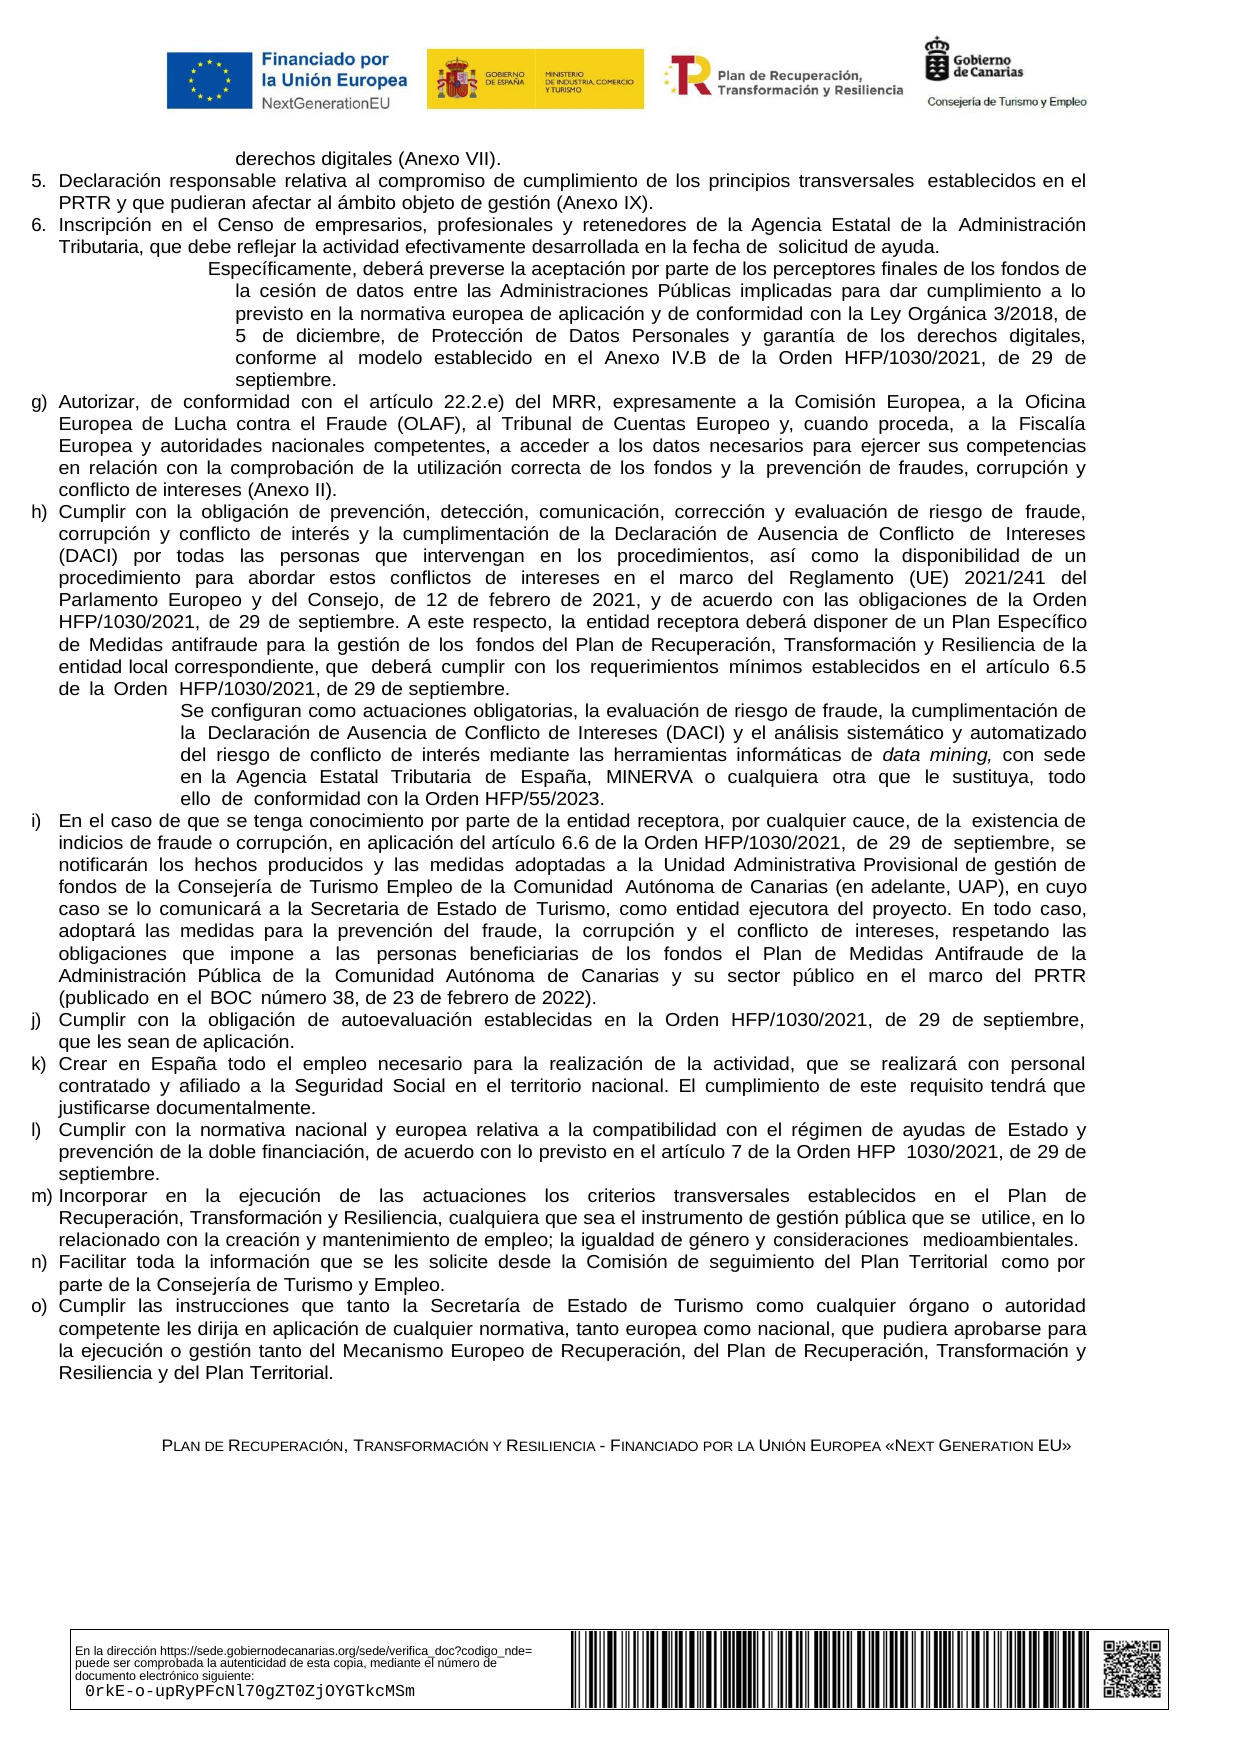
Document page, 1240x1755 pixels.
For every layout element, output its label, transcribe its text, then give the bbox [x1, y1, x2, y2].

list Incorporar en la ejecución de las actuaciones los criterios transversales establecidos en el Plan de Recuperación, Transformación y Resiliencia, cualquiera que sea el instrumento de gestión pública que se utilice, en lo relacionado con la creación y mantenimiento de empleo; la igualdad de género y consideraciones medioambientales. [31, 1185, 1087, 1251]
list Crear en España todo el empleo necesario para la realización de la actividad, que se realizará con personal contratado y afiliado a la Seguridad Social en el territorio nacional. El cumplimiento de este requisito tendrá que justificarse documentalmente. [31, 1053, 1086, 1118]
text Se configuran como actuaciones obligatorias, la evaluación de riesgo de fraude, la cumplimentación de la Declaración de Ausencia de Conflicto de Intereses (DACI) y el análisis sistemático y automatizado del riesgo de conflicto de interés mediante las herramientas informáticas de data mining, con sede en la Agencia Estatal Tributaria de España, MINERVA o cualquiera otra que le sustituya, todo ello de conformidad con la Orden HFP/55/2023. [180, 699, 1087, 809]
list Cumplir las instrucciones que tanto la Secretaría de Estado de Turismo como cualquier órgano o autoridad competente les dirija en aplicación de cualquier normativa, tanto europea como nacional, que pudiera aprobarse para la ejecución o gestión tanto del Mecanismo Europeo de Recuperación, del Plan de Recuperación, Transformación y Resiliencia y del Plan Territorial. [31, 1295, 1087, 1383]
list En el caso de que se tenga conocimiento por parte de la entidad receptora, por cualquier cauce, de la existencia de indicios de fraude o corrupción, en aplicación del artículo 6.6 de la Orden HFP/1030/2021, de 29 de septiembre, se notificarán los hechos producidos y las medidas adoptadas a la Unidad Administrativa Provisional de gestión de fondos de la Consejería de Turismo Empleo de la Comunidad Autónoma de Canarias (en adelante, UAP), en cuyo caso se lo comunicará a la Secretaria de Estado de Turismo, como entidad ejecutora del proyecto. En todo caso, adoptará las medidas para la prevención del fraude, la corrupción y el conflicto de intereses, respetando las obligaciones que impone a las personas beneficiarias de los fondos el Plan de Medidas Antifraude de la Administración Pública de la Comunidad Autónoma de Canarias y su sector público en el marco del PRTR (publicado en el BOC número 38, de 23 de febrero de 2022). [31, 810, 1087, 1008]
list Cumplir con la obligación de autoevaluación establecidas en la Orden HFP/1030/2021, de 29 de septiembre, que les sean de aplicación. [31, 1009, 1086, 1052]
list Cumplir con la normativa nacional y europea relativa a la compatibilidad con el régimen de ayudas de Estado y prevención de la doble financiación, de acuerdo con lo previsto en el artículo 7 de la Orden HFP 1030/2021, de 29 de septiembre. [31, 1119, 1087, 1184]
list Inscripción en el Censo de empresarios, profesionales y retenedores de la Agencia Estatal de la Administración Tributaria, que debe reflejar la actividad efectivamente desarrollada en la fecha de solicitud de ayuda. [31, 214, 1086, 258]
list Facilitar toda la información que se les solicite desde la Comisión de seguimiento del Plan Territorial como por parte de la Consejería de Turismo y Empleo. [31, 1251, 1087, 1295]
list Declaración responsable relativa al compromiso de cumplimiento de los principios transversales establecidos en el PRTR y que pudieran afectar al ámbito objeto de gestión (Anexo IX). [31, 170, 1087, 214]
list Autorizar, de conformidad con el artículo 22.2.e) del MRR, expresamente a la Comisión Europea, a la Oficina Europea de Lucha contra el Fraude (OLAF), al Tribunal de Cuentas Europeo y, cuando proceda, a la Fiscalía Europea y autoridades nacionales competentes, a acceder a los datos necesarios para ejercer sus competencias en relación con la comprobación de la utilización correcta de los fondos y la prevención de fraudes, corrupción y conflicto de intereses (Anexo II). [31, 391, 1087, 500]
list Cumplir con la obligación de prevención, detección, comunicación, corrección y evaluación de riesgo de fraude, corrupción y conflicto de interés y la cumplimentación de la Declaración de Ausencia de Conflicto de Intereses (DACI) por todas las personas que intervengan en los procedimientos, así como la disponibilidad de un procedimiento para abordar estos conflictos de intereses en el marco del Reglamento (UE) 2021/241 del Parlamento Europeo y del Consejo, de 12 de febrero de 2021, y de acuerdo con las obligaciones de la Orden HFP/1030/2021, de 29 de septiembre. A este respecto, la entidad receptora deberá disponer de un Plan Específico de Medidas antifraude para la gestión de los fondos del Plan de Recuperación, Transformación y Resiliencia de la entidad local correspondiente, que deberá cumplir con los requerimientos mínimos establecidos en el artículo 6.5 de la Orden HFP/1030/2021, de 29 de septiembre. [31, 501, 1087, 699]
text Específicamente, deberá preverse la aceptación por parte de los perceptores finales de los fondos de la cesión de datos entre las Administraciones Públicas implicadas para dar cumplimiento a lo previsto en la normativa europea de aplicación y de conformidad con la Ley Orgánica 3/2018, de 5 de diciembre, de Protección de Datos Personales y garantía de los derechos digitales, conforme al modelo establecido en el Anexo IV.B de la Orden HFP/1030/2021, de 29 de septiembre. [208, 258, 1087, 390]
text PLAN DE RECUPERACIÓN, TRANSFORMACIÓN Y RESILIENCIA - FINANCIADO POR LA UNIÓN EUROPEA «NEXT GENERATION EU» [161, 1436, 1181, 1455]
text derechos digitales (Anexo VII). [235, 148, 1181, 169]
